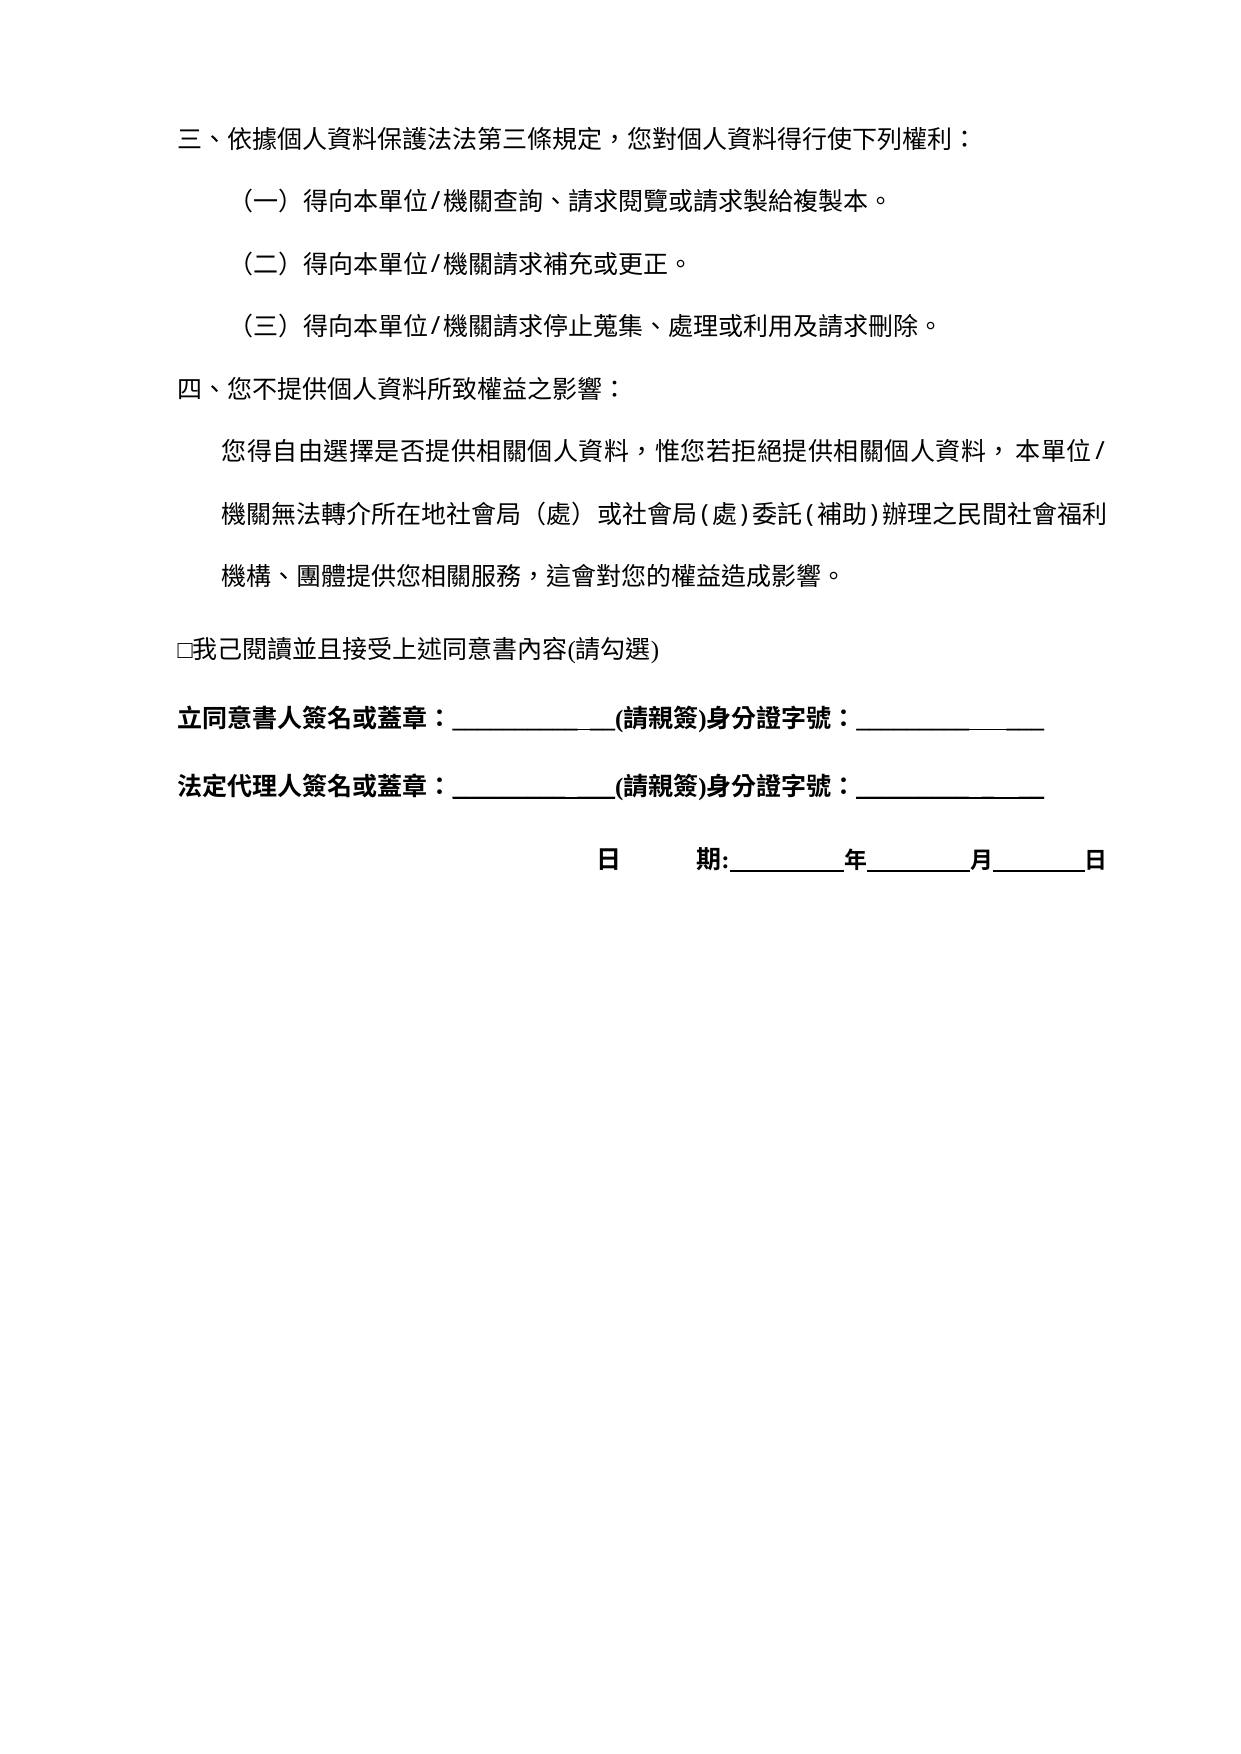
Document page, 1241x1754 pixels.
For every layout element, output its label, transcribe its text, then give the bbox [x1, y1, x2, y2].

text 三、依據個人資料保護法法第三條規定，您對個人資料得行使下列權利： [177, 96, 1107, 158]
text （三）得向本單位/機關請求停止蒐集、處理或利用及請求刪除。 [228, 283, 1107, 346]
text （二）得向本單位/機關請求補充或更正。 [228, 221, 1107, 283]
text （一）得向本單位/機關查詢、請求閱覽或請求製給複製本。 [228, 158, 1107, 221]
text 您得自由選擇是否提供相關個人資料，惟您若拒絕提供相關個人資料，本單位/機關無法轉介所在地社會局（處）或社會局(處)委託(補助)辦理之民間社會福利機構、團體提供您相關服務，這會對您的權益造成影響。 [221, 408, 1107, 596]
text 立同意書人簽名或蓋章：__________ __(請親簽)身分證字號：_________ ___ [177, 702, 1122, 733]
text □我己閱讀並且接受上述同意書內容(請勾選) [177, 633, 1007, 664]
text 四、您不提供個人資料所致權益之影響： [177, 346, 1107, 408]
text 日 期: 年 月 日 [177, 839, 1107, 876]
text 法定代理人簽名或蓋章：_________ ___(請親簽)身分證字號：_________ _ __ [177, 771, 1092, 802]
